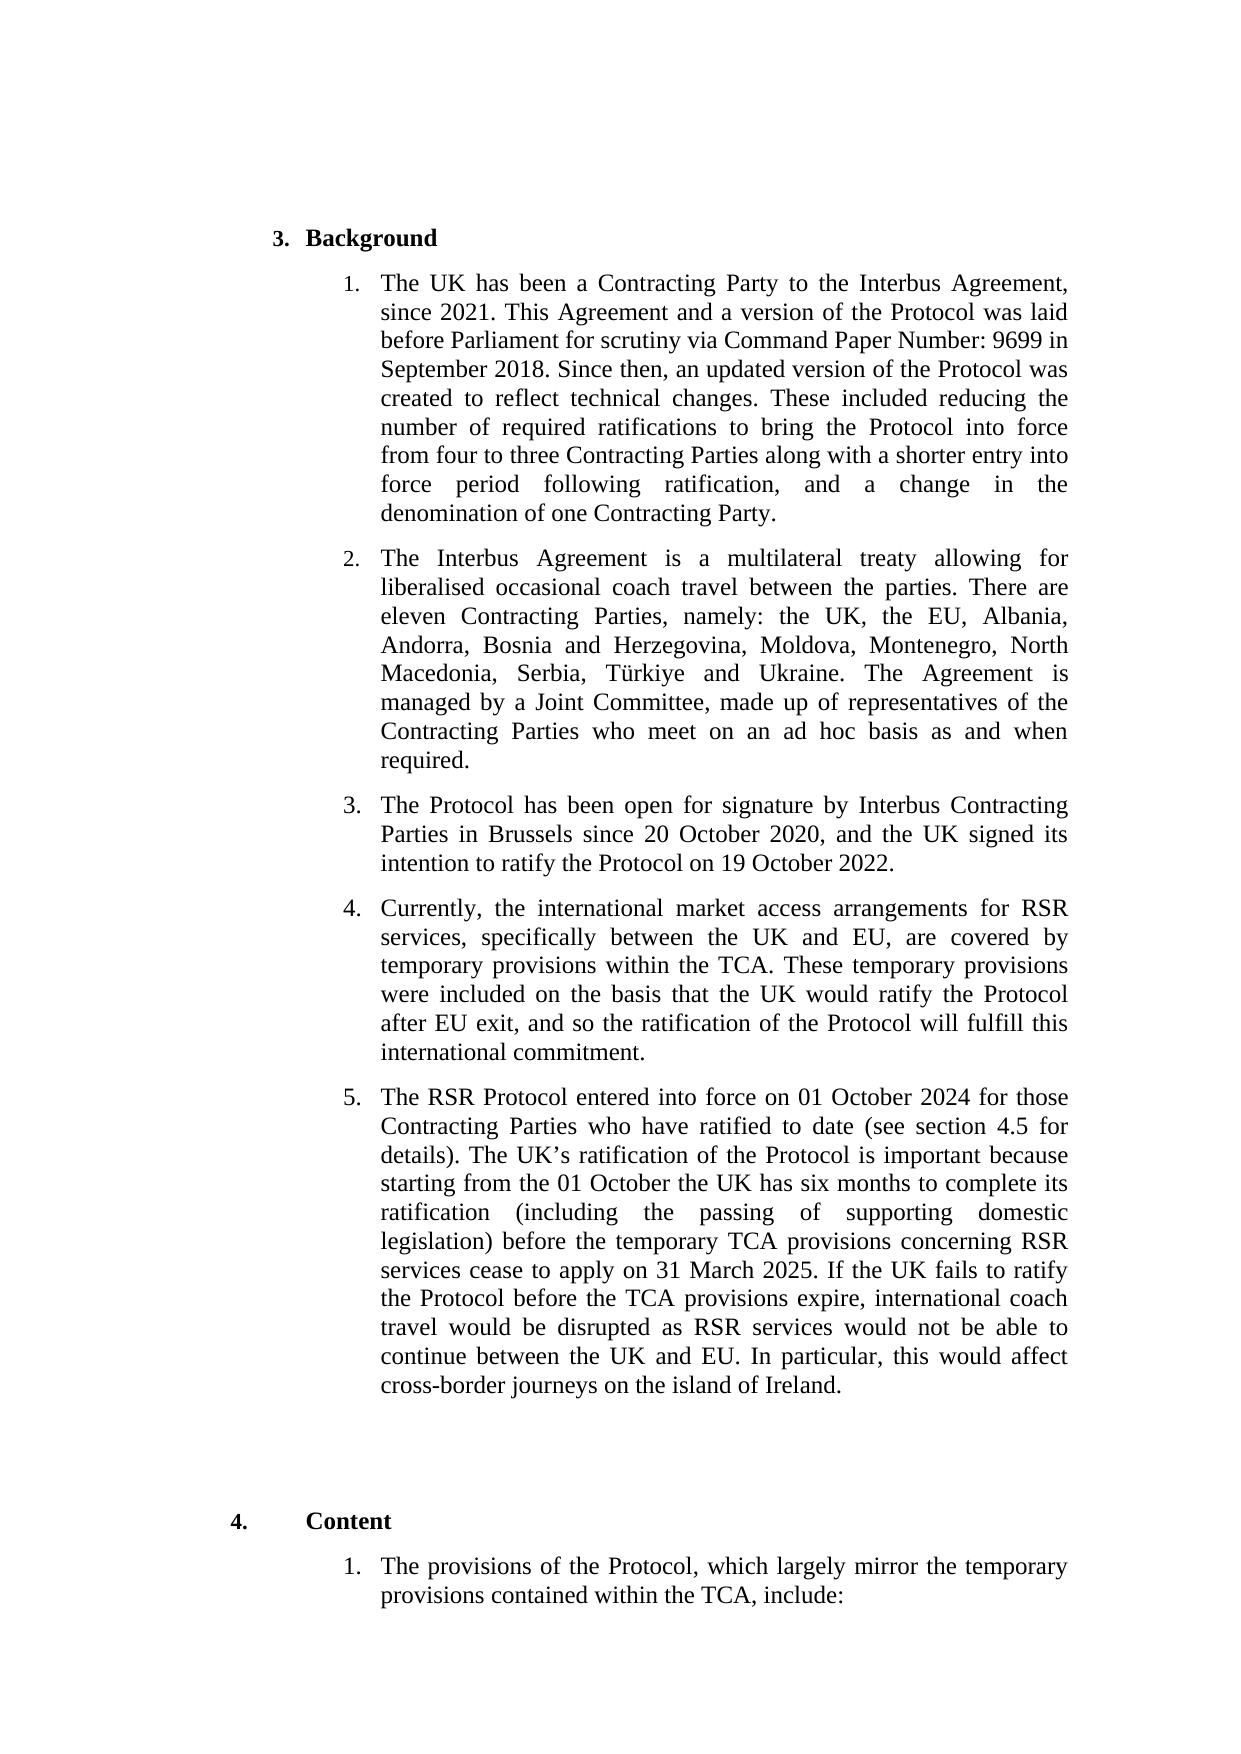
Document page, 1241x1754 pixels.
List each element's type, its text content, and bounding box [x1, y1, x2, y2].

list The RSR Protocol entered into force on 01 October 2024 for those Contracting Parties who have ratified to date (see section 4.5 for details). The UK’s ratification of the Protocol is important because starting from the 01 October the UK has six months to complete its ratification (including the passing of supporting domestic legislation) before the temporary TCA provisions concerning RSR services cease to apply on 31 March 2025. If the UK fails to ratify the Protocol before the TCA provisions expire, international coach travel would be disrupted as RSR services would not be able to continue between the UK and EU. In particular, this would affect cross-border journeys on the island of Ireland. [343, 1082, 1069, 1398]
list The Protocol has been open for signature by Interbus Contracting Parties in Brussels since 20 October 2020, and the UK signed its intention to ratify the Protocol on 19 October 2022. [343, 790, 1069, 876]
list The Interbus Agreement is a multilateral treaty allowing for liberalised occasional coach travel between the parties. There are eleven Contracting Parties, namely: the UK, the EU, Albania, Andorra, Bosnia and Herzegovina, Moldova, Montenegro, North Macedonia, Serbia, Türkiye and Ukraine. The Agreement is managed by a Joint Committee, made up of representatives of the Contracting Parties who meet on an ad hoc basis as and when required. [343, 543, 1069, 773]
list Background [272, 223, 1069, 251]
list The UK has been a Contracting Party to the Interbus Agreement, since 2021. This Agreement and a version of the Protocol was laid before Parliament for scrutiny via Command Paper Number: 9699 in September 2018. Since then, an updated version of the Protocol was created to reflect technical changes. These included reducing the number of required ratifications to bring the Protocol into force from four to three Contracting Parties along with a shorter entry into force period following ratification, and a change in the denomination of one Contracting Party. [343, 268, 1069, 527]
list Currently, the international market access arrangements for RSR services, specifically between the UK and EU, are covered by temporary provisions within the TCA. These temporary provisions were included on the basis that the UK would ratify the Protocol after EU exit, and so the ratification of the Protocol will fulfill this international commitment. [343, 893, 1069, 1066]
list The provisions of the Protocol, which largely mirror the temporary provisions contained within the TCA, include: [343, 1551, 1069, 1609]
list Content [230, 1506, 1069, 1535]
